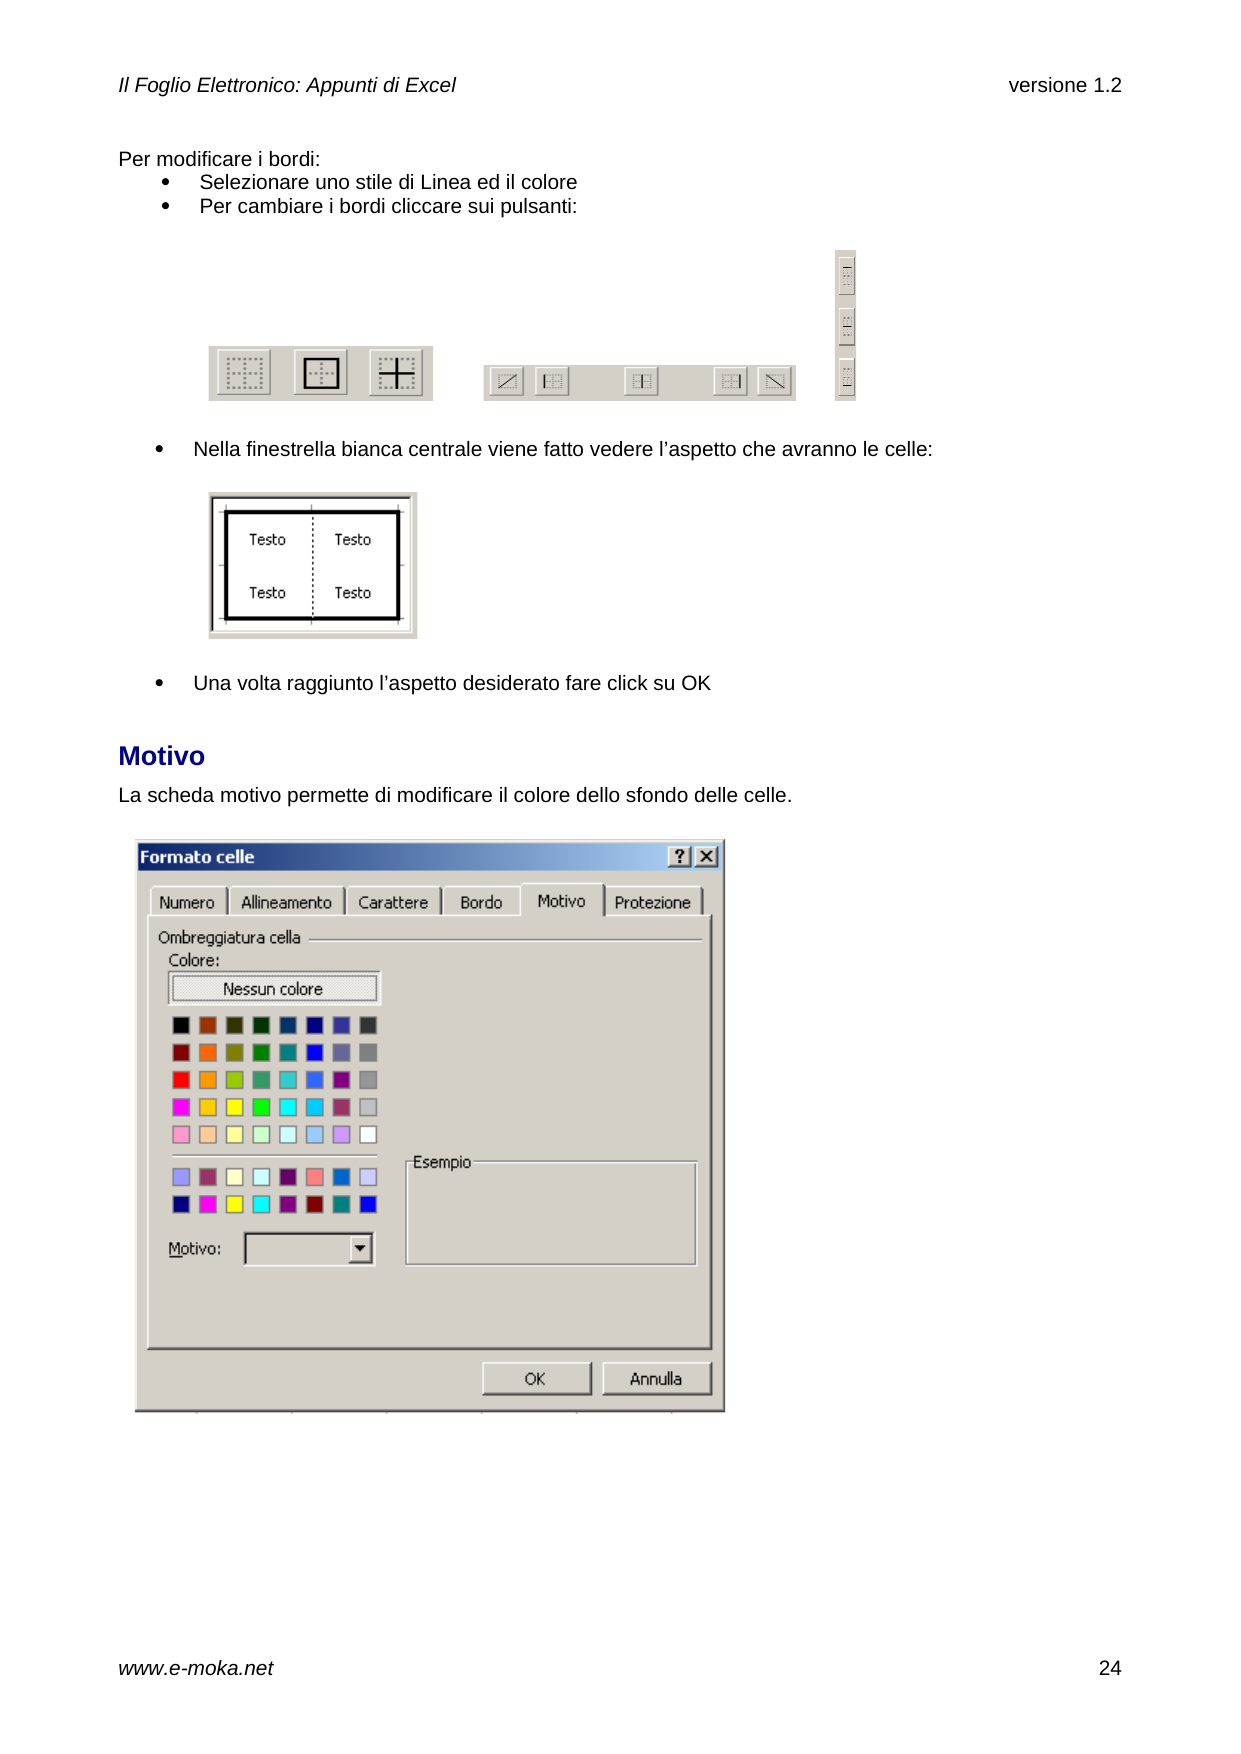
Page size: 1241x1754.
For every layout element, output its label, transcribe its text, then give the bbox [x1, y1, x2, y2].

picture [483, 365, 796, 401]
list Selezionare uno stile di Linea ed il colore [162, 171, 1122, 194]
list Una volta raggiunto l’aspetto desiderato fare click su OK [156, 671, 1122, 694]
list Per cambiare i bordi cliccare sui pulsanti: [162, 194, 1122, 218]
subtitle Motivo [118, 741, 1122, 771]
text Per modificare i bordi: [118, 148, 1122, 171]
picture [208, 346, 434, 401]
text La scheda motivo permette di modificare il colore dello sfondo delle celle. [118, 784, 1122, 807]
picture [208, 492, 418, 639]
picture [134, 839, 725, 1414]
list Nella finestrella bianca centrale viene fatto vedere l’aspetto che avranno le celle: [156, 437, 1122, 461]
picture [834, 250, 857, 401]
